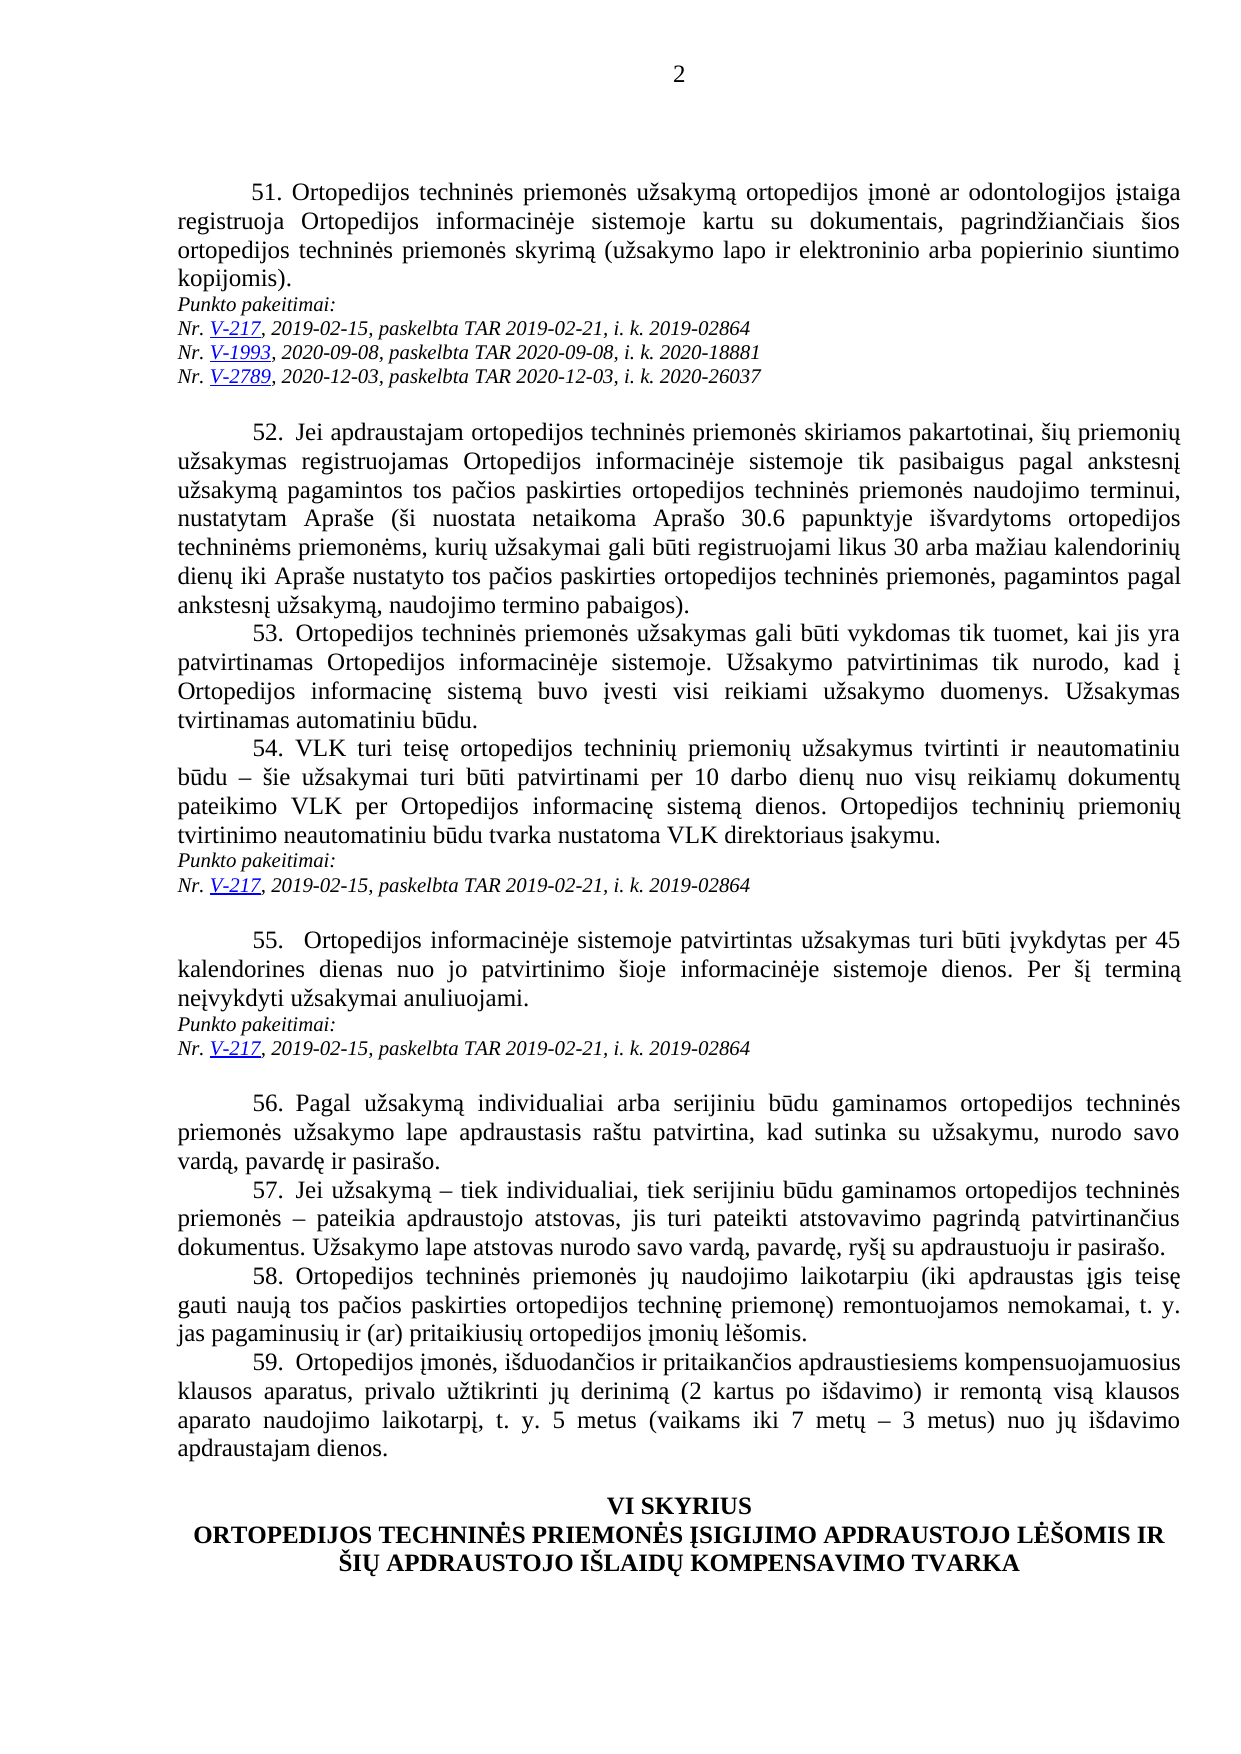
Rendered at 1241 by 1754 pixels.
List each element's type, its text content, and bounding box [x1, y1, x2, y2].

text Nr. V-1993, 2020-09-08, paskelbta TAR 2020-09-08, i. k. 2020-18881 [177, 340, 1181, 364]
text 56. Pagal užsakymą individualiai arba serijiniu būdu gaminamos ortopedijos techninės priemonės užsakymo lape apdraustasis raštu patvirtina, kad sutinka su užsakymu, nurodo savo vardą, pavardę ir pasirašo. [177, 1088, 1181, 1175]
text VI SKYRIUS [177, 1491, 1181, 1520]
text Punkto pakeitimai: [177, 1012, 1181, 1036]
text 51. Ortopedijos techninės priemonės užsakymą ortopedijos įmonė ar odontologijos įstaiga registruoja Ortopedijos informacinėje sistemoje kartu su dokumentais, pagrindžiančiais šios ortopedijos techninės priemonės skyrimą (užsakymo lapo ir elektroninio arba popierinio siuntimo kopijomis). [177, 177, 1181, 292]
text Punkto pakeitimai: [177, 848, 1181, 872]
text 52. Jei apdraustajam ortopedijos techninės priemonės skiriamos pakartotinai, šių priemonių užsakymas registruojamas Ortopedijos informacinėje sistemoje tik pasibaigus pagal ankstesnį užsakymą pagamintos tos pačios paskirties ortopedijos techninės priemonės naudojimo terminui, nustatytam Apraše (ši nuostata netaikoma Aprašo 30.6 papunktyje išvardytoms ortopedijos techninėms priemonėms, kurių užsakymai gali būti registruojami likus 30 arba mažiau kalendorinių dienų iki Apraše nustatyto tos pačios paskirties ortopedijos techninės priemonės, pagamintos pagal ankstesnį užsakymą, naudojimo termino pabaigos). [177, 417, 1181, 618]
text 58. Ortopedijos techninės priemonės jų naudojimo laikotarpiu (iki apdraustas įgis teisę gauti naują tos pačios paskirties ortopedijos techninę priemonę) remontuojamos nemokamai, t. y. jas pagaminusių ir (ar) pritaikiusių ortopedijos įmonių lėšomis. [177, 1261, 1181, 1347]
text Nr. V-217, 2019-02-15, paskelbta TAR 2019-02-21, i. k. 2019-02864 [177, 316, 1181, 340]
text 53. Ortopedijos techninės priemonės užsakymas gali būti vykdomas tik tuomet, kai jis yra patvirtinamas Ortopedijos informacinėje sistemoje. Užsakymo patvirtinimas tik nurodo, kad į Ortopedijos informacinę sistemą buvo įvesti visi reikiami užsakymo duomenys. Užsakymas tvirtinamas automatiniu būdu. [177, 618, 1181, 733]
text ORTOPEDIJOS TECHNINĖS PRIEMONĖS ĮSIGIJIMO APDRAUSTOJO LĖŠOMIS IR ŠIŲ APDRAUSTOJO IŠLAIDŲ KOMPENSAVIMO TVARKA [177, 1520, 1181, 1577]
text 55. Ortopedijos informacinėje sistemoje patvirtintas užsakymas turi būti įvykdytas per 45 kalendorines dienas nuo jo patvirtinimo šioje informacinėje sistemoje dienos. Per šį terminą neįvykdyti užsakymai anuliuojami. [177, 925, 1181, 1012]
text 59. Ortopedijos įmonės, išduodančios ir pritaikančios apdraustiesiems kompensuojamuosius klausos aparatus, privalo užtikrinti jų derinimą (2 kartus po išdavimo) ir remontą visą klausos aparato naudojimo laikotarpį, t. y. 5 metus (vaikams iki 7 metų – 3 metus) nuo jų išdavimo apdraustajam dienos. [177, 1347, 1181, 1462]
text Nr. V-217, 2019-02-15, paskelbta TAR 2019-02-21, i. k. 2019-02864 [177, 1036, 1181, 1060]
text Nr. V-2789, 2020-12-03, paskelbta TAR 2020-12-03, i. k. 2020-26037 [177, 364, 1181, 388]
text 54. VLK turi teisę ortopedijos techninių priemonių užsakymus tvirtinti ir neautomatiniu būdu – šie užsakymai turi būti patvirtinami per 10 darbo dienų nuo visų reikiamų dokumentų pateikimo VLK per Ortopedijos informacinę sistemą dienos. Ortopedijos techninių priemonių tvirtinimo neautomatiniu būdu tvarka nustatoma VLK direktoriaus įsakymu. [177, 733, 1181, 848]
text Nr. V-217, 2019-02-15, paskelbta TAR 2019-02-21, i. k. 2019-02864 [177, 872, 1181, 897]
text Punkto pakeitimai: [177, 292, 1181, 316]
text 57. Jei užsakymą – tiek individualiai, tiek serijiniu būdu gaminamos ortopedijos techninės priemonės – pateikia apdraustojo atstovas, jis turi pateikti atstovavimo pagrindą patvirtinančius dokumentus. Užsakymo lape atstovas nurodo savo vardą, pavardę, ryšį su apdraustuoju ir pasirašo. [177, 1175, 1181, 1261]
